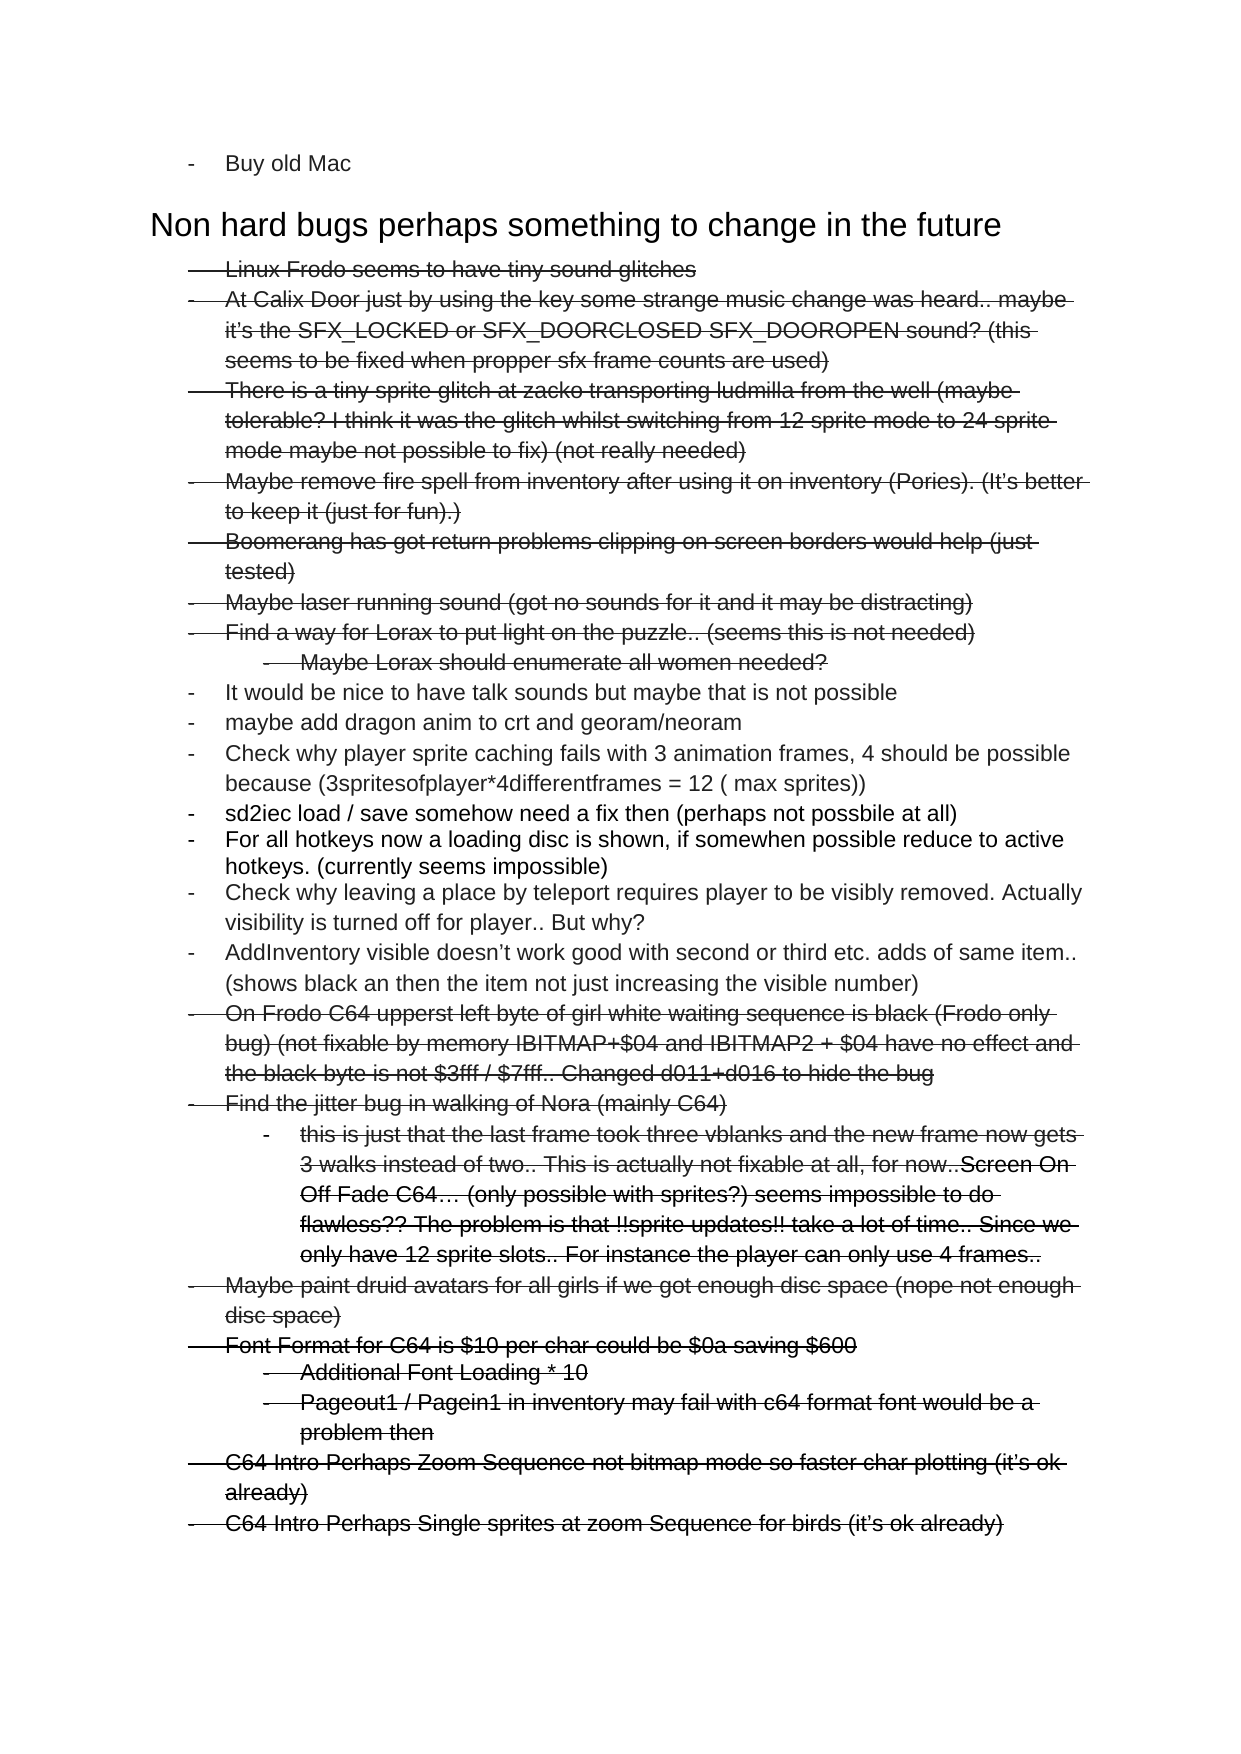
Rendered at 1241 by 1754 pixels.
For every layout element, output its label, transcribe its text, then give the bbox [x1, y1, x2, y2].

list C64 Intro Perhaps Zoom Sequence not bitmap mode so faster char plotting (it’s ok already) [187, 1449, 1090, 1506]
list Buy old Mac [187, 150, 1090, 176]
list AddInventory visible doesn’t work good with second or third etc. adds of same item.. (shows black an then the item not just increasing the visible number) [187, 939, 1090, 996]
list Check why player sprite caching fails with 3 animation frames, 4 should be possible because (3spritesofplayer*4differentframes = 12 ( max sprites)) [187, 739, 1090, 796]
list Linux Frodo seems to have tiny sound glitches [187, 256, 1090, 282]
list Maybe remove fire spell from inventory after using it on inventory (Pories). (It’s better to keep it (just for fun).) [187, 483, 1090, 524]
list Maybe remove fire spell from inventory after using it on inventory (Pories). (It’s better to keep it (just for fun).) [187, 468, 1090, 482]
list Find a way for Lorax to put light on the puzzle.. (seems this is not needed) [187, 619, 1090, 645]
list Pageout1 / Pagein1 in inventory may fail with c64 format font would be a problem then [262, 1389, 1090, 1445]
subtitle Non hard bugs perhaps something to change in the future [150, 205, 1090, 244]
list Find the jitter bug in walking of Nora (mainly C64) [187, 1090, 1090, 1117]
list this is just that the last frame took three vblanks and the new frame now gets 3 walks instead of two.. This is actually not fixable at all, for now..Screen On Off Fade C64… (only possible with sprites?) seems impossible to do flawless?? The problem is that !!sprite updates!! take a lot of time.. Since we only have 12 sprite slots.. For instance the player can only use 4 frames.. [262, 1121, 1090, 1268]
list There is a tiny sprite glitch at zacko transporting ludmilla from the well (maybe tolerable? I think it was the glitch whilst switching from 12 sprite mode to 24 sprite mode maybe not possible to fix) (not really needed) [187, 377, 1090, 464]
list Maybe Lorax should enumerate all women needed? [262, 649, 1090, 675]
list At Calix Door just by using the key some strange music change was heard.. maybe it’s the SFX_LOCKED or SFX_DOORCLOSED SFX_DOOROPEN sound? (this seems to be fixed when propper sfx frame counts are used) [187, 286, 1090, 373]
list Maybe laser running sound (got no sounds for it and it may be distracting) [187, 588, 1090, 615]
list Maybe paint druid avatars for all girls if we got enough disc space (nope not enough disc space) [187, 1272, 1090, 1328]
list sd2iec load / save somehow need a fix then (perhaps not possbile at all) [187, 800, 1090, 826]
list On Frodo C64 upperst left byte of girl white waiting sequence is black (Frodo only bug) (not fixable by memory IBITMAP+$04 and IBITMAP2 + $04 have no effect and the black byte is not $3fff / $7fff.. Changed d011+d016 to hide the bug [187, 1000, 1090, 1087]
list Check why leaving a place by teleport requires player to be visibly removed. Actually visibility is turned off for player.. But why? [187, 879, 1090, 936]
list maybe add dragon anim to crt and georam/neoram [187, 709, 1090, 736]
list C64 Intro Perhaps Single sprites at zoom Sequence for birds (it’s ok already) [187, 1509, 1090, 1536]
list Font Format for C64 is $10 per char could be $0a saving $600 [187, 1332, 1090, 1358]
list For all hotkeys now a loading disc is shown, if somewhen possible reduce to active hotkeys. (currently seems impossible) [187, 826, 1090, 879]
list It would be nice to have talk sounds but maybe that is not possible [187, 679, 1090, 705]
list Additional Font Loading * 10 [262, 1358, 1090, 1385]
list Boomerang has got return problems clipping on screen borders would help (just tested) [187, 528, 1090, 584]
